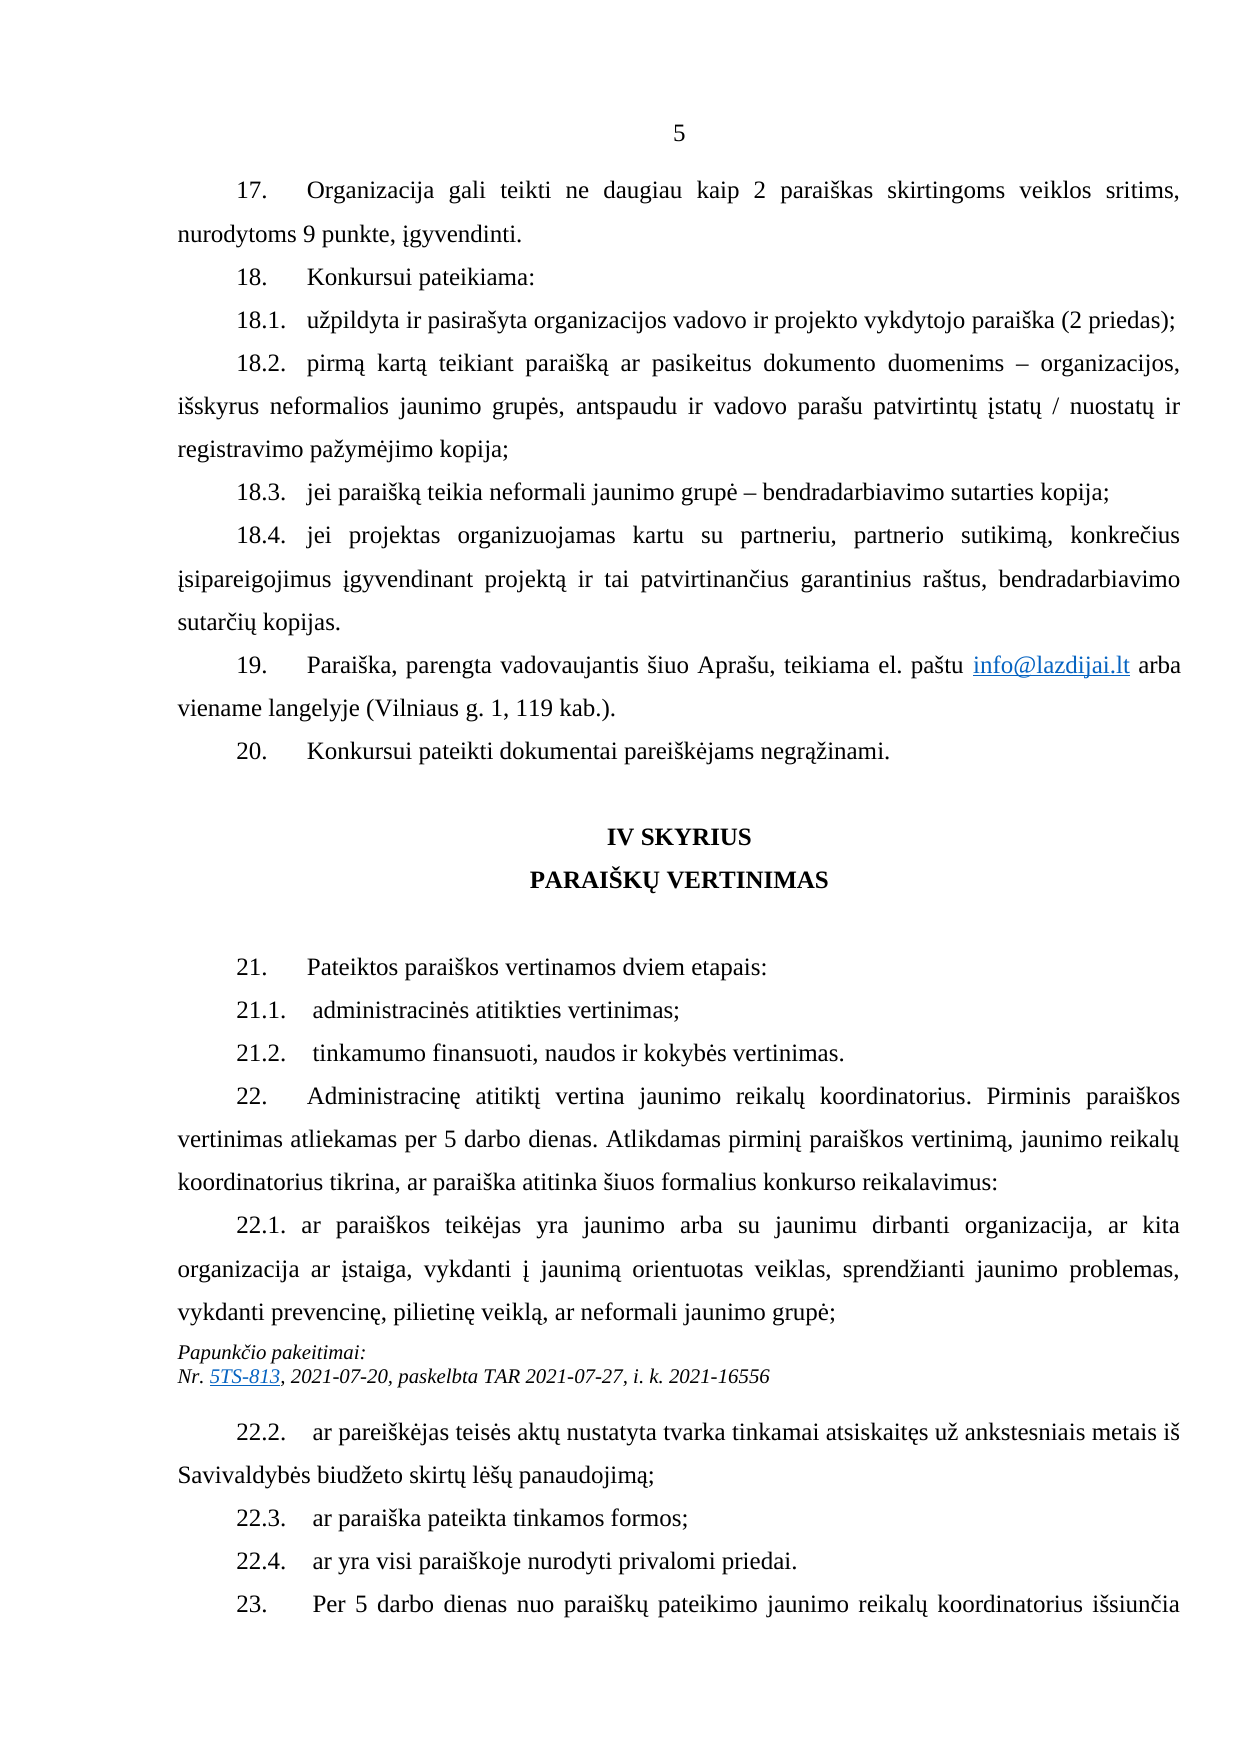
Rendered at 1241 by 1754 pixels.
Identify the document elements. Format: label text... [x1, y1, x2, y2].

text 22.4. ar yra visi paraiškoje nurodyti privalomi priedai. [177, 1546, 1181, 1575]
text 22.1. ar paraiškos teikėjas yra jaunimo arba su jaunimu dirbanti organizacija, ar kita organizacija ar įstaiga, vykdanti į jaunimą orientuotas veiklas, sprendžianti jaunimo problemas, vykdanti prevencinę, pilietinę veiklą, ar neformali jaunimo grupė; [177, 1211, 1181, 1326]
text 22. Administracinę atitiktį vertina jaunimo reikalų koordinatorius. Pirminis paraiškos vertinimas atliekamas per 5 darbo dienas. Atlikdamas pirminį paraiškos vertinimą, jaunimo reikalų koordinatorius tikrina, ar paraiška atitinka šiuos formalius konkurso reikalavimus: [177, 1081, 1181, 1196]
text 18.2. pirmą kartą teikiant paraišką ar pasikeitus dokumento duomenims – organizacijos, išskyrus neformalios jaunimo grupės, antspaudu ir vadovo parašu patvirtintų įstatų / nuostatų ir registravimo pažymėjimo kopija; [177, 348, 1181, 463]
text 17. Organizacija gali teikti ne daugiau kaip 2 paraiškas skirtingoms veiklos sritims, nurodytoms 9 punkte, įgyvendinti. [177, 176, 1181, 247]
text 21.1. administracinės atitikties vertinimas; [177, 995, 1181, 1024]
text 19. Paraiška, parengta vadovaujantis šiuo Aprašu, teikiama el. paštu info@lazdijai.lt arba viename langelyje (Vilniaus g. 1, 119 kab.). [177, 650, 1181, 722]
text 21.2. tinkamumo finansuoti, naudos ir kokybės vertinimas. [177, 1038, 1181, 1067]
text 22.2. ar pareiškėjas teisės aktų nustatyta tvarka tinkamai atsiskaitęs už ankstesniais metais iš Savivaldybės biudžeto skirtų lėšų panaudojimą; [177, 1417, 1181, 1489]
text 21. Pateiktos paraiškos vertinamos dviem etapais: [177, 952, 1181, 981]
text 22.3. ar paraiška pateikta tinkamos formos; [177, 1503, 1181, 1532]
text 20. Konkursui pateikti dokumentai pareiškėjams negrąžinami. [177, 736, 1181, 765]
text 18. Konkursui pateikiama: [177, 262, 1181, 291]
text Papunkčio pakeitimai: [177, 1340, 1181, 1364]
text 18.3. jei paraišką teikia neformali jaunimo grupė – bendradarbiavimo sutarties kopija; [177, 477, 1181, 506]
text 18.4. jei projektas organizuojamas kartu su partneriu, partnerio sutikimą, konkrečius įsipareigojimus įgyvendinant projektą ir tai patvirtinančius garantinius raštus, bendradarbiavimo sutarčių kopijas. [177, 521, 1181, 636]
text PARAIŠKŲ VERTINIMAS [177, 866, 1181, 894]
text 18.1. užpildyta ir pasirašyta organizacijos vadovo ir projekto vykdytojo paraiška (2 priedas); [177, 305, 1181, 334]
text 23. Per 5 darbo dienas nuo paraiškų pateikimo jaunimo reikalų koordinatorius išsiunčia [177, 1589, 1181, 1618]
text Nr. 5TS-813, 2021-07-20, paskelbta TAR 2021-07-27, i. k. 2021-16556 [177, 1364, 1181, 1388]
text IV SKYRIUS [177, 822, 1181, 851]
